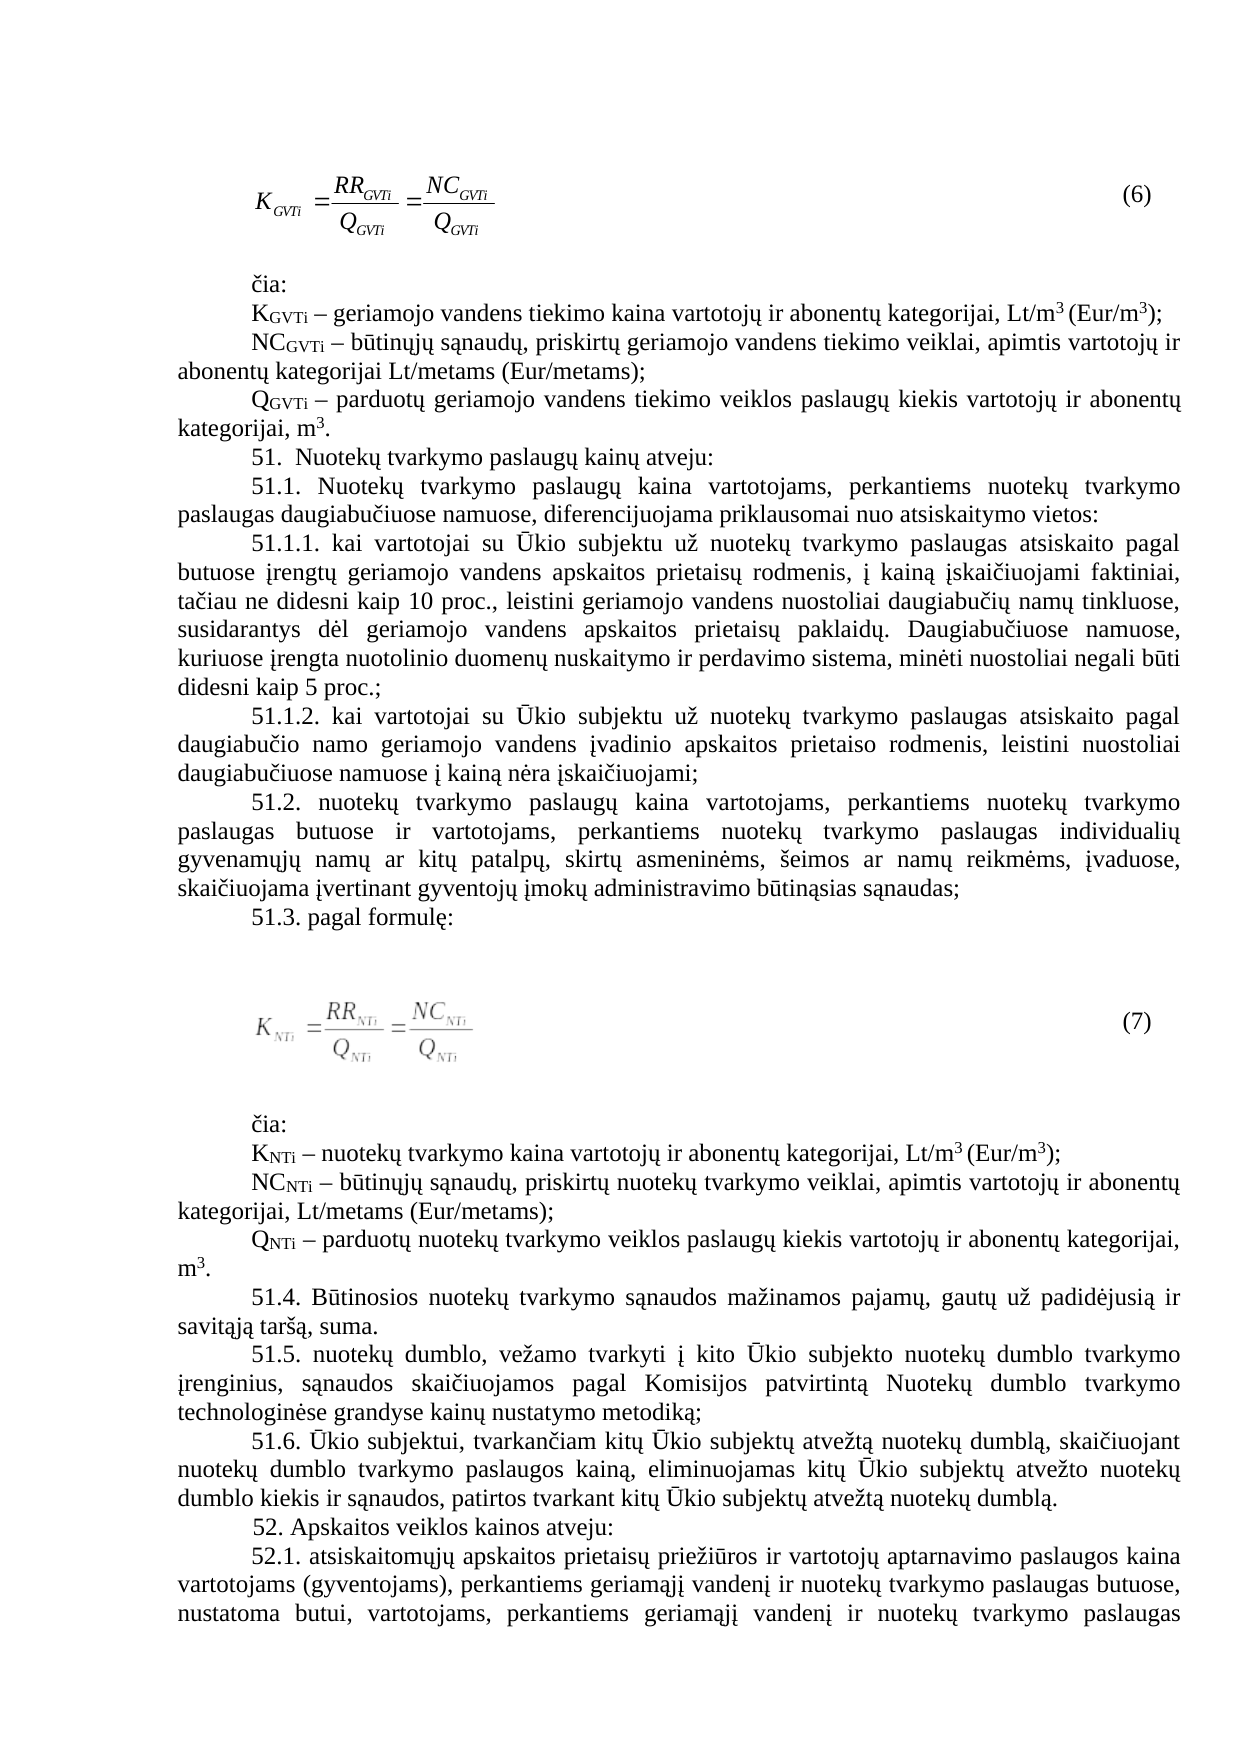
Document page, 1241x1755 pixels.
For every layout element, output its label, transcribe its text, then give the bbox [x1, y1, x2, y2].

text 51.4. Būtinosios nuotekų tvarkymo sąnaudos mažinamos pajamų, gautų už padidėjusią ir savitąją taršą, suma. [177, 1282, 1181, 1339]
text 51.6. Ūkio subjektui, tvarkančiam kitų Ūkio subjektų atvežtą nuotekų dumblą, skaičiuojant nuotekų dumblo tvarkymo paslaugos kainą, eliminuojamas kitų Ūkio subjektų atvežto nuotekų dumblo kiekis ir sąnaudos, patirtos tvarkant kitų Ūkio subjektų atvežtą nuotekų dumblą. [177, 1426, 1181, 1512]
text 51.5. nuotekų dumblo, vežamo tvarkyti į kito Ūkio subjekto nuotekų dumblo tvarkymo įrenginius, sąnaudos skaičiuojamos pagal Komisijos patvirtintą Nuotekų dumblo tvarkymo technologinėse grandyse kainų nustatymo metodiką; [177, 1339, 1181, 1426]
text QNTi – parduotų nuotekų tvarkymo veiklos paslaugų kiekis vartotojų ir abonentų kategorijai, m3. [177, 1224, 1181, 1282]
text (7) [177, 973, 1181, 1067]
text 51.1.2. kai vartotojai su Ūkio subjektu už nuotekų tvarkymo paslaugas atsiskaito pagal daugiabučio namo geriamojo vandens įvadinio apskaitos prietaiso rodmenis, leistini nuostoliai daugiabučiuose namuose į kainą nėra įskaičiuojami; [177, 701, 1181, 787]
text 51.2. nuotekų tvarkymo paslaugų kaina vartotojams, perkantiems nuotekų tvarkymo paslaugas butuose ir vartotojams, perkantiems nuotekų tvarkymo paslaugas individualių gyvenamųjų namų ar kitų patalpų, skirtų asmeninėms, šeimos ar namų reikmėms, įvaduose, skaičiuojama įvertinant gyventojų įmokų administravimo būtinąsias sąnaudas; [177, 787, 1181, 902]
text 51. Nuotekų tvarkymo paslaugų kainų atveju: [177, 442, 1181, 471]
text KNTi – nuotekų tvarkymo kaina vartotojų ir abonentų kategorijai, Lt/m3 (Eur/m3); [251, 1138, 1181, 1167]
text KGVTi – geriamojo vandens tiekimo kaina vartotojų ir abonentų kategorijai, Lt/m3 (Eur/m3); [251, 298, 1181, 327]
text 51.1.1. kai vartotojai su Ūkio subjektu už nuotekų tvarkymo paslaugas atsiskaito pagal butuose įrengtų geriamojo vandens apskaitos prietaisų rodmenis, į kainą įskaičiuojami faktiniai, tačiau ne didesni kaip 10 proc., leistini geriamojo vandens nuostoliai daugiabučių namų tinkluose, susidarantys dėl geriamojo vandens apskaitos prietaisų paklaidų. Daugiabučiuose namuose, kuriuose įrengta nuotolinio duomenų nuskaitymo ir perdavimo sistema, minėti nuostoliai negali būti didesni kaip 5 proc.; [177, 528, 1181, 701]
text 52.1. atsiskaitomųjų apskaitos prietaisų priežiūros ir vartotojų aptarnavimo paslaugos kaina vartotojams (gyventojams), perkantiems geriamąjį vandenį ir nuotekų tvarkymo paslaugas butuose, nustatoma butui, vartotojams, perkantiems geriamąjį vandenį ir nuotekų tvarkymo paslaugas [177, 1541, 1181, 1627]
text (6) [177, 147, 1181, 241]
text NCNTi – būtinųjų sąnaudų, priskirtų nuotekų tvarkymo veiklai, apimtis vartotojų ir abonentų kategorijai, Lt/metams (Eur/metams); [177, 1167, 1181, 1224]
text 52. Apskaitos veiklos kainos atveju: [177, 1512, 1181, 1541]
text čia: [251, 269, 1181, 298]
text 51.1. Nuotekų tvarkymo paslaugų kaina vartotojams, perkantiems nuotekų tvarkymo paslaugas daugiabučiuose namuose, diferencijuojama priklausomai nuo atsiskaitymo vietos: [177, 471, 1181, 528]
text 51.3. pagal formulę: [251, 902, 1181, 931]
text NCGVTi – būtinųjų sąnaudų, priskirtų geriamojo vandens tiekimo veiklai, apimtis vartotojų ir abonentų kategorijai Lt/metams (Eur/metams); [177, 327, 1181, 384]
text čia: [251, 1109, 1181, 1138]
text QGVTi – parduotų geriamojo vandens tiekimo veiklos paslaugų kiekis vartotojų ir abonentų kategorijai, m3. [177, 384, 1181, 442]
